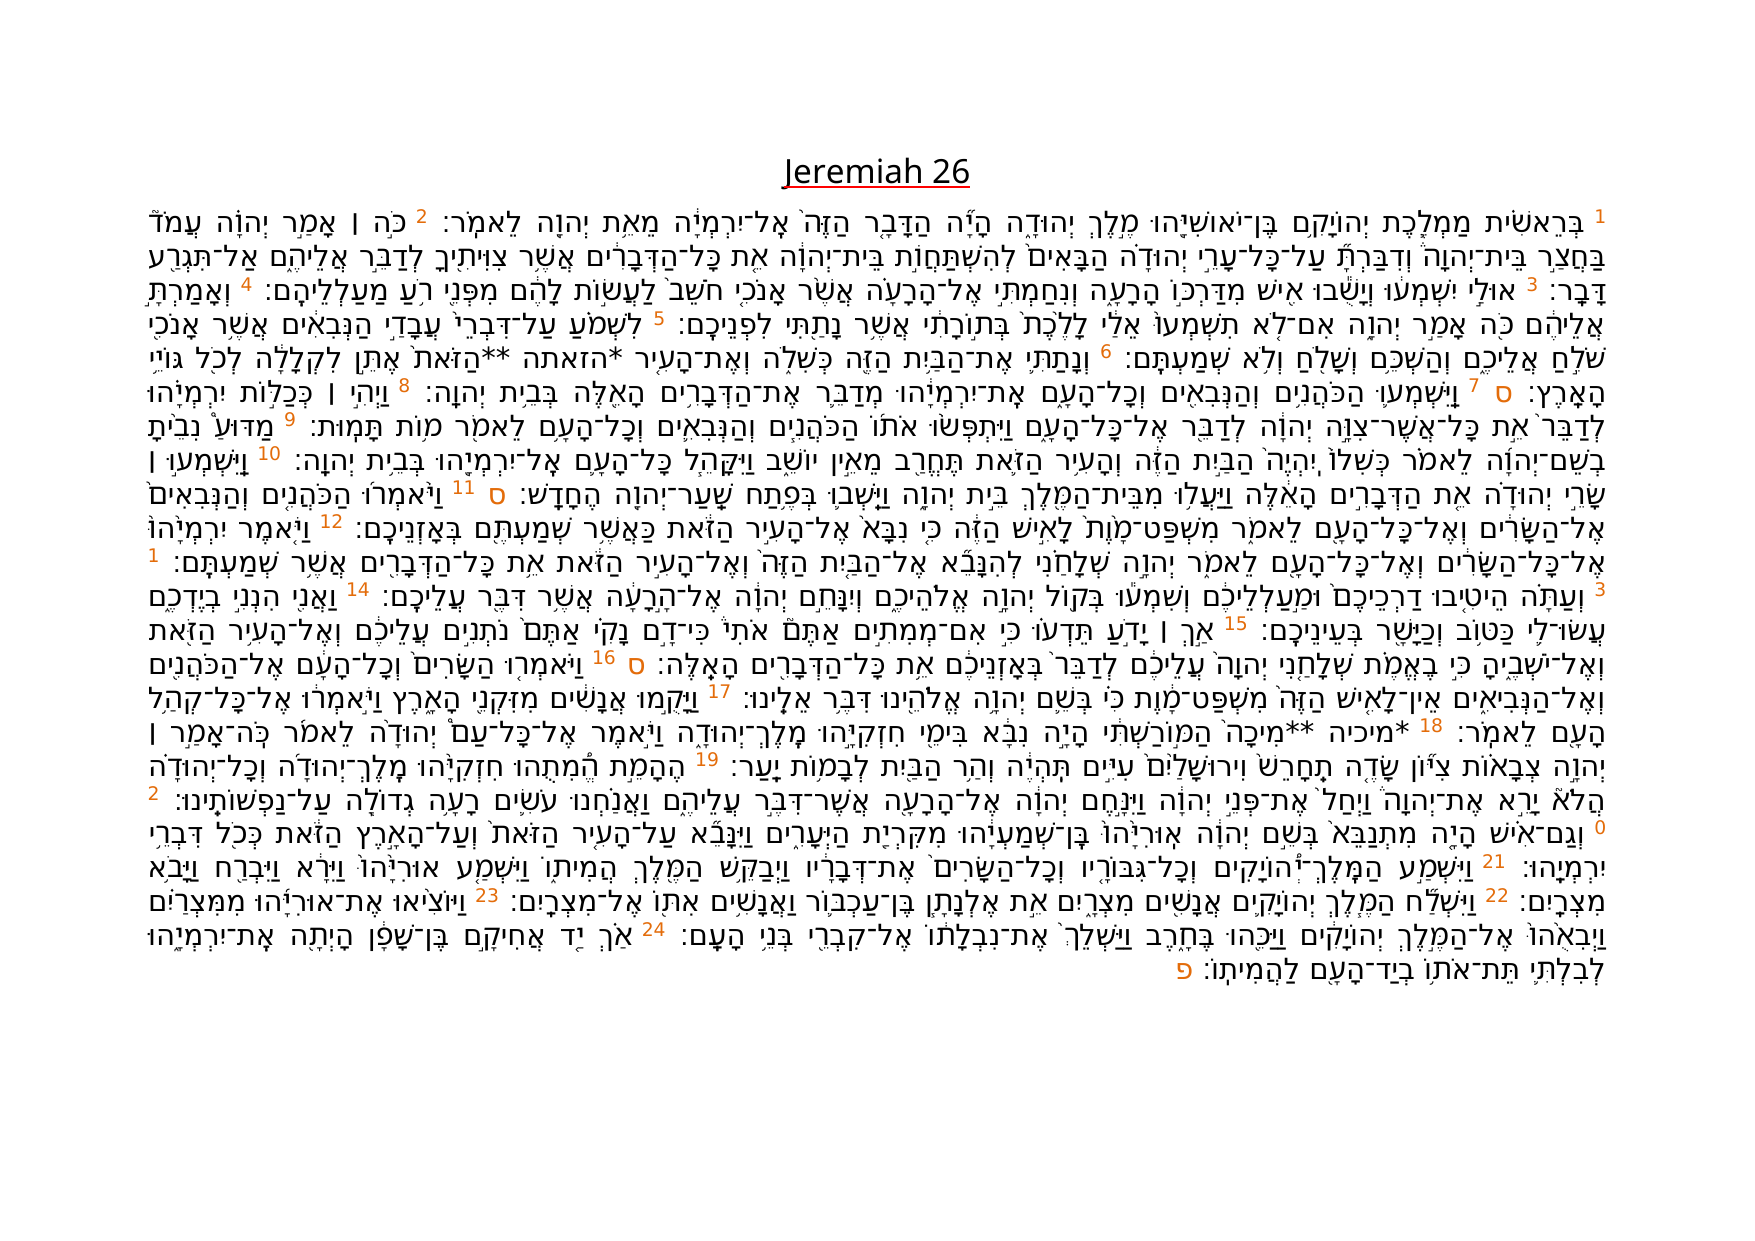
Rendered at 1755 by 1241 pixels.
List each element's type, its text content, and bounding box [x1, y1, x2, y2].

text 1 בְּרֵאשִׁ֗ית מַמְלֶ֛כֶת יְהוֹיָקִ֥ם בֶּן־יֹאושִׁיָּ֖הוּ מֶ֣לֶךְ יְהוּדָ֑ה הָיָ֞ה הַדָּבָ֤ר הַזֶּה֙ אֶֽל־יִרְמְיָ֔ה מֵאֵ֥ת יְהוָ֖ה לֵאמֹֽר׃ 2 כֹּ֣ה ׀ אָמַ֣ר יְהוָ֗ה עֲמֹד֮ בַּחֲצַ֣ר בֵּית־יְהוָה֒ וְדִבַּרְתָּ֞ עַל־כָּל־עָרֵ֣י יְהוּדָ֗ה הַבָּאִים֙ לְהִשְׁתַּחֲוֺ֣ת בֵּית־יְהוָ֔ה אֵ֚ת כָּל־הַדְּבָרִ֔ים אֲשֶׁ֥ר צִוִּיתִ֖יךָ לְדַבֵּ֣ר אֲלֵיהֶ֑ם אַל־תִּגְרַ֖ע דָּבָֽר׃ ‬‬‬‬3 אוּלַ֣י יִשְׁמְע֔וּ וְיָשֻׁ֕בוּ אִ֖ישׁ מִדַּרְכּ֣וֹ הָרָעָ֑ה וְנִחַמְתִּ֣י אֶל־הָרָעָ֗ה אֲשֶׁ֨ר אָנֹכִ֤י חֹשֵׁב֙ לַעֲשׂ֣וֹת לָהֶ֔ם מִפְּנֵ֖י רֹ֥עַ מַעַלְלֵיהֶֽם׃ ‬‬‬‬4 וְאָמַרְתָּ֣ אֲלֵיהֶ֔ם כֹּ֖ה אָמַ֣ר יְהוָ֑ה אִם־לֹ֤א תִשְׁמְעוּ֙ אֵלַ֔י לָלֶ֙כֶת֙ בְּת֣וֹרָתִ֔י אֲשֶׁ֥ר נָתַ֖תִּי לִפְנֵיכֶֽם׃ ‬‬‬‬5 לִשְׁמֹ֗עַ עַל־דִּבְרֵי֙ עֲבָדַ֣י הַנְּבִאִ֔ים אֲשֶׁ֥ר אָנֹכִ֖י שֹׁלֵ֣חַ אֲלֵיכֶ֑ם וְהַשְׁכֵּ֥ם וְשָׁלֹ֖חַ וְלֹ֥א שְׁמַעְתֶּֽם׃ ‬‬‬‬‬‬6 וְנָתַתִּ֛י אֶת־הַבַּ֥יִת הַזֶּ֖ה כְּשִׁלֹ֑ה וְאֶת־הָעִ֤יר *הזאתה **הַזֹּאת֙ אֶתֵּ֣ן לִקְלָלָ֔ה לְכֹ֖ל גּוֹיֵ֥י הָאָֽרֶץ׃ ס ‬‬‬‬7 וַֽיִּשְׁמְע֛וּ הַכֹּהֲנִ֥ים וְהַנְּבִאִ֖ים וְכָל־הָעָ֑ם אֶֽת־יִרְמְיָ֔הוּ מְדַבֵּ֛ר אֶת־הַדְּבָרִ֥ים הָאֵ֖לֶּה בְּבֵ֥ית יְהוָֽה׃ ‬‬‬‬8 וַיְהִ֣י ׀ כְּכַלּ֣וֹת יִרְמְיָ֗הוּ לְדַבֵּר֙ אֵ֣ת כָּל־אֲשֶׁר־צִוָּ֣ה יְהוָ֔ה לְדַבֵּ֖ר אֶל־כָּל־הָעָ֑ם וַיִּתְפְּשׂ֨וּ אֹת֜וֹ הַכֹּהֲנִ֧ים וְהַנְּבִאִ֛ים וְכָל־הָעָ֥ם לֵאמֹ֖ר מ֥וֹת תָּמֽוּת׃ ‬‬‬‬9 מַדּוּעַ֩ נִבֵ֨יתָ בְשֵׁם־יְהוָ֜ה לֵאמֹ֗ר כְּשִׁלוֹ֙ יִֽהְיֶה֙ הַבַּ֣יִת הַזֶּ֔ה וְהָעִ֥יר הַזֹּ֛את תֶּחֱרַ֖ב מֵאֵ֣ין יוֹשֵׁ֑ב וַיִּקָּהֵ֧ל כָּל־הָעָ֛ם אֶֽל־יִרְמְיָ֖הוּ בְּבֵ֥ית יְהוָֽה׃ ‬‬‬‬10 וַֽיִּשְׁמְע֣וּ ׀ שָׂרֵ֣י יְהוּדָ֗ה אֵ֚ת הַדְּבָרִ֣ים הָאֵ֔לֶּה וַיַּעֲל֥וּ מִבֵּית־הַמֶּ֖לֶךְ בֵּ֣ית יְהוָ֑ה וַיֵּֽשְׁב֛וּ בְּפֶ֥תַח שַֽׁעַר־יְהוָ֖ה הֶחָדָֽשׁ׃ ס ‬‬‬‬11 וַיֹּ֨אמְר֜וּ הַכֹּהֲנִ֤ים וְהַנְּבִאִים֙ אֶל־הַשָּׂרִ֔ים וְאֶל־כָּל־הָעָ֖ם לֵאמֹ֑ר מִשְׁפַּט־מָ֙וֶת֙ לָאִ֣ישׁ הַזֶּ֔ה כִּ֤י נִבָּא֙ אֶל־הָעִ֣יר הַזֹּ֔את כַּאֲשֶׁ֥ר שְׁמַעְתֶּ֖ם בְּאָזְנֵיכֶֽם׃ ‬‬‬‬12 וַיֹּ֤אמֶר יִרְמְיָ֙הוּ֙ אֶל־כָּל־הַשָּׂרִ֔ים וְאֶל־כָּל־הָעָ֖ם לֵאמֹ֑ר יְהוָ֣ה שְׁלָחַ֗נִי לְהִנָּבֵ֞א אֶל־הַבַּ֤יִת הַזֶּה֙ וְאֶל־הָעִ֣יר הַזֹּ֔את אֵ֥ת כָּל־הַדְּבָרִ֖ים אֲשֶׁ֥ר שְׁמַעְתֶּֽם׃ ‬‬‬‬13 וְעַתָּ֗ה הֵיטִ֤יבוּ דַרְכֵיכֶם֙ וּמַ֣עַלְלֵיכֶ֔ם וְשִׁמְע֕וּ בְּק֖וֹל יְהוָ֣ה אֱלֹהֵיכֶ֑ם וְיִנָּחֵ֣ם יְהוָ֔ה אֶל־הָ֣רָעָ֔ה אֲשֶׁ֥ר דִּבֶּ֖ר עֲלֵיכֶֽם׃ ‬‬‬‬14 וַאֲנִ֖י הִנְנִ֣י בְיֶדְכֶ֑ם עֲשׂוּ־לִ֛י כַּטּ֥וֹב וְכַיָּשָׁ֖ר בְּעֵינֵיכֶֽם׃ ‬‬‬‬15 אַ֣ךְ ׀ יָדֹ֣עַ תֵּדְע֗וּ כִּ֣י אִם־מְמִתִ֣ים אַתֶּם֮ אֹתִי֒ כִּי־דָ֣ם נָקִ֗י אַתֶּם֙ נֹתְנִ֣ים עֲלֵיכֶ֔ם וְאֶל־הָעִ֥יר הַזֹּ֖את וְאֶל־יֹשְׁבֶ֑יהָ כִּ֣י בֶאֱמֶ֗ת שְׁלָחַ֤נִי יְהוָה֙ עֲלֵיכֶ֔ם לְדַבֵּר֙ בְּאָזְנֵיכֶ֔ם אֵ֥ת כָּל־הַדְּבָרִ֖ים הָאֵֽלֶּה׃ ס ‬‬‬‬16 וַיֹּאמְר֤וּ הַשָּׂרִים֙ וְכָל־הָעָ֔ם אֶל־הַכֹּהֲנִ֖ים וְאֶל־הַנְּבִיאִ֑ים אֵין־לָאִ֤ישׁ הַזֶּה֙ מִשְׁפַּט־מָ֔וֶת כִּ֗י בְּשֵׁ֛ם יְהוָ֥ה אֱלֹהֵ֖ינוּ דִּבֶּ֥ר אֵלֵֽינוּ׃ ‬‬‬‬17 וַיָּקֻ֣מוּ אֲנָשִׁ֔ים מִזִּקְנֵ֖י הָאָ֑רֶץ וַיֹּ֣אמְר֔וּ אֶל־כָּל־קְהַ֥ל הָעָ֖ם לֵאמֹֽר׃ ‬‬‬‬18 *מיכיה **מִיכָה֙ הַמּ֣וֹרַשְׁתִּ֔י הָיָ֣ה נִבָּ֔א בִּימֵ֖י חִזְקִיָּ֣הוּ מֶֽלֶךְ־יְהוּדָ֑ה וַיֹּ֣אמֶר אֶל־כָּל־עַם֩ יְהוּדָ֨ה לֵאמֹ֜ר כֹּֽה־אָמַ֣ר ׀ יְהוָ֣ה צְבָא֗וֹת צִיּ֞וֹן שָׂדֶ֤ה תֵֽחָרֵשׁ֙ וִירוּשָׁלַ֙יִם֙ עִיִּ֣ים תִּֽהְיֶ֔ה וְהַ֥ר הַבַּ֖יִת לְבָמ֥וֹת יָֽעַר׃ ‬‬‬‬19 הֶהָמֵ֣ת הֱ֠מִתֻהוּ חִזְקִיָּ֨הוּ מֶֽלֶךְ־יְהוּדָ֜ה וְכָל־יְהוּדָ֗ה הֲלֹא֮ יָרֵ֣א אֶת־יְהוָה֒ וַיְחַל֙ אֶת־פְּנֵ֣י יְהוָ֔ה וַיִּנָּ֣חֶם יְהוָ֔ה אֶל־הָרָעָ֖ה אֲשֶׁר־דִּבֶּ֣ר עֲלֵיהֶ֑ם וַאֲנַ֗חְנוּ עֹשִׂ֛ים רָעָ֥ה גְדוֹלָ֖ה עַל־נַפְשׁוֹתֵֽינוּ׃ ‬‬‬‬20 וְגַם־אִ֗ישׁ הָיָ֤ה מִתְנַבֵּא֙ בְּשֵׁ֣ם יְהוָ֔ה אֽוּרִיָּ֙הוּ֙ בֶּֽן־שְׁמַעְיָ֔הוּ מִקִּרְיַ֖ת הַיְּעָרִ֑ים וַיִּנָּבֵ֞א עַל־הָעִ֤יר הַזֹּאת֙ וְעַל־הָאָ֣רֶץ הַזֹּ֔את כְּכֹ֖ל דִּבְרֵ֥י יִרְמְיָֽהוּ׃ ‬‬‬‬‬‬21 וַיִּשְׁמַ֣ע הַמֶּֽלֶךְ־יְ֠הוֹיָקִים וְכָל־גִּבּוֹרָ֤יו וְכָל־הַשָּׂרִים֙ אֶת־דְּבָרָ֔יו וַיְבַקֵּ֥שׁ הַמֶּ֖לֶךְ הֲמִית֑וֹ וַיִּשְׁמַ֤ע אוּרִיָּ֙הוּ֙ וַיִּרָ֔א וַיִּבְרַ֖ח וַיָּבֹ֥א מִצְרָֽיִם׃ ‬‬‬‬22 וַיִּשְׁלַ֞ח הַמֶּ֧לֶךְ יְהוֹיָקִ֛ים אֲנָשִׁ֖ים מִצְרָ֑יִם אֵ֣ת אֶלְנָתָ֧ן בֶּן־עַכְבּ֛וֹר וַאֲנָשִׁ֥ים אִתּ֖וֹ אֶל־מִצְרָֽיִם׃ ‬‬‬‬23 וַיּוֹצִ֨יאוּ אֶת־אוּרִיָּ֜הוּ מִמִּצְרַ֗יִם וַיְבִאֻ֙הוּ֙ אֶל־הַמֶּ֣לֶךְ יְהוֹיָקִ֔ים וַיַּכֵּ֖הוּ בֶּחָ֑רֶב וַיַּשְׁלֵךְ֙ אֶת־נִבְלָת֔וֹ אֶל־קִבְרֵ֖י בְּנֵ֥י הָעָֽם׃ ‬‬‬‬24 אַ֗ךְ יַ֚ד אֲחִיקָ֣ם בֶּן־שָׁפָ֔ן הָיְתָ֖ה אֶֽת־יִרְמְיָ֑הוּ לְבִלְתִּ֛י תֵּת־אֹת֥וֹ בְיַד־הָעָ֖ם לַהֲמִיתֽוֹ׃ פ ‬‬‬‬‬‬‬‬‬‬‬‬‬‬‬‬‬‬‬‬‬‬‬‬‬‬‬ [148, 206, 1606, 987]
text Jeremiah 26‬‬ [148, 148, 1606, 193]
